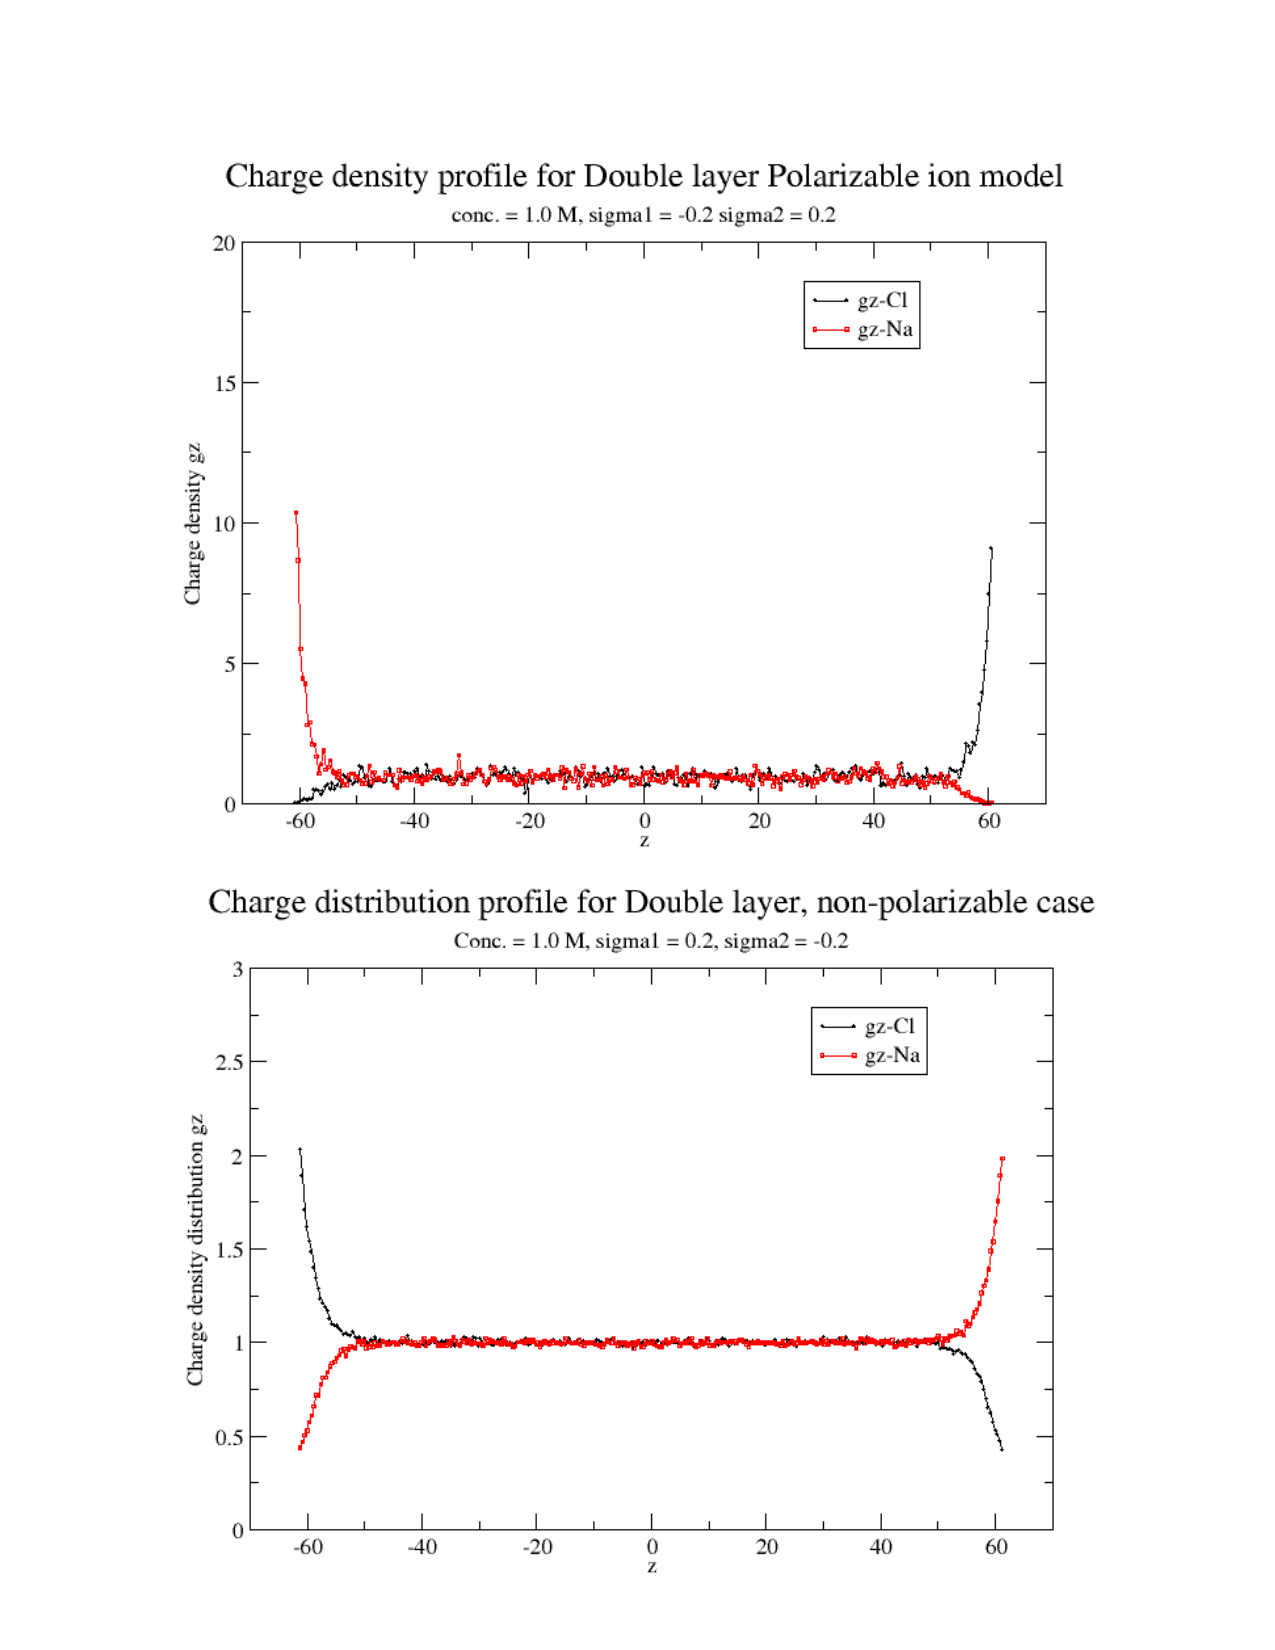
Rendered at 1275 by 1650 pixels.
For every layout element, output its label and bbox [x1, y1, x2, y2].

picture [121, 121, 1168, 1650]
